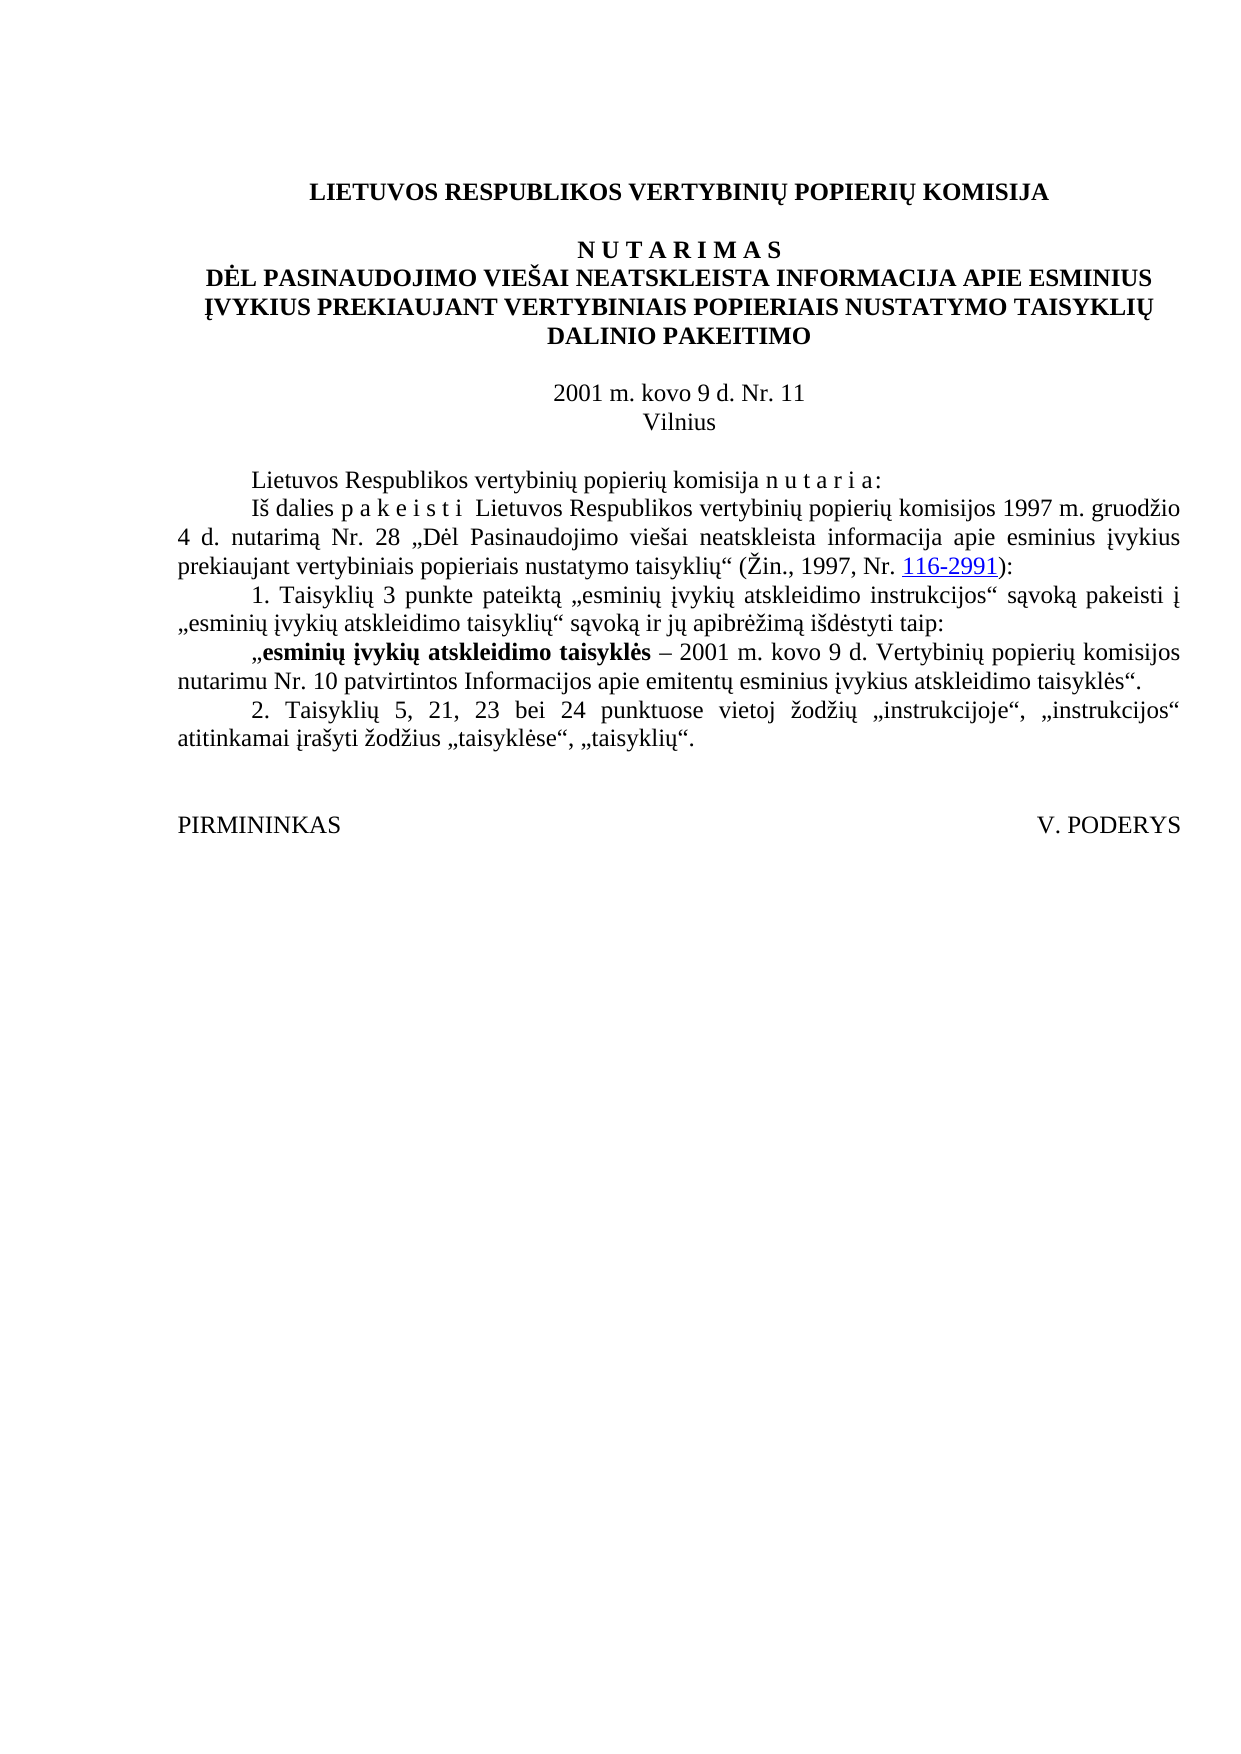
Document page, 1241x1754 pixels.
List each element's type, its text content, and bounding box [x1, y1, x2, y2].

text 2. Taisyklių 5, 21, 23 bei 24 punktuose vietoj žodžių „instrukcijoje“, „instrukcijos“ atitinkamai įrašyti žodžius „taisyklėse“, „taisyklių“. [177, 695, 1181, 752]
text DĖL PASINAUDOJIMO VIEŠAI NEATSKLEISTA INFORMACIJA APIE ESMINIUS ĮVYKIUS PREKIAUJANT VERTYBINIAIS POPIERIAIS NUSTATYMO TAISYKLIŲ DALINIO PAKEITIMO [177, 263, 1181, 350]
text Vilnius [177, 407, 1181, 436]
text „esminių įvykių atskleidimo taisyklės – 2001 m. kovo 9 d. Vertybinių popierių komisijos nutarimu Nr. 10 patvirtintos Informacijos apie emitentų esminius įvykius atskleidimo taisyklės“. [177, 637, 1181, 695]
text LIETUVOS RESPUBLIKOS VERTYBINIŲ POPIERIŲ KOMISIJA [177, 177, 1181, 206]
text PIRMININKAS V. PODERYS [177, 810, 1181, 838]
text N U T A R I M A S [177, 235, 1181, 263]
text 2001 m. kovo 9 d. Nr. 11 [177, 378, 1181, 407]
text Lietuvos Respublikos vertybinių popierių komisija nutaria: [177, 465, 1181, 493]
text Iš dalies pakeisti Lietuvos Respublikos vertybinių popierių komisijos 1997 m. gruodžio 4 d. nutarimą Nr. 28 „Dėl Pasinaudojimo viešai neatskleista informacija apie esminius įvykius prekiaujant vertybiniais popieriais nustatymo taisyklių“ (Žin., 1997, Nr. 116-2991): [177, 493, 1181, 580]
text 1. Taisyklių 3 punkte pateiktą „esminių įvykių atskleidimo instrukcijos“ sąvoką pakeisti į „esminių įvykių atskleidimo taisyklių“ sąvoką ir jų apibrėžimą išdėstyti taip: [177, 580, 1181, 637]
